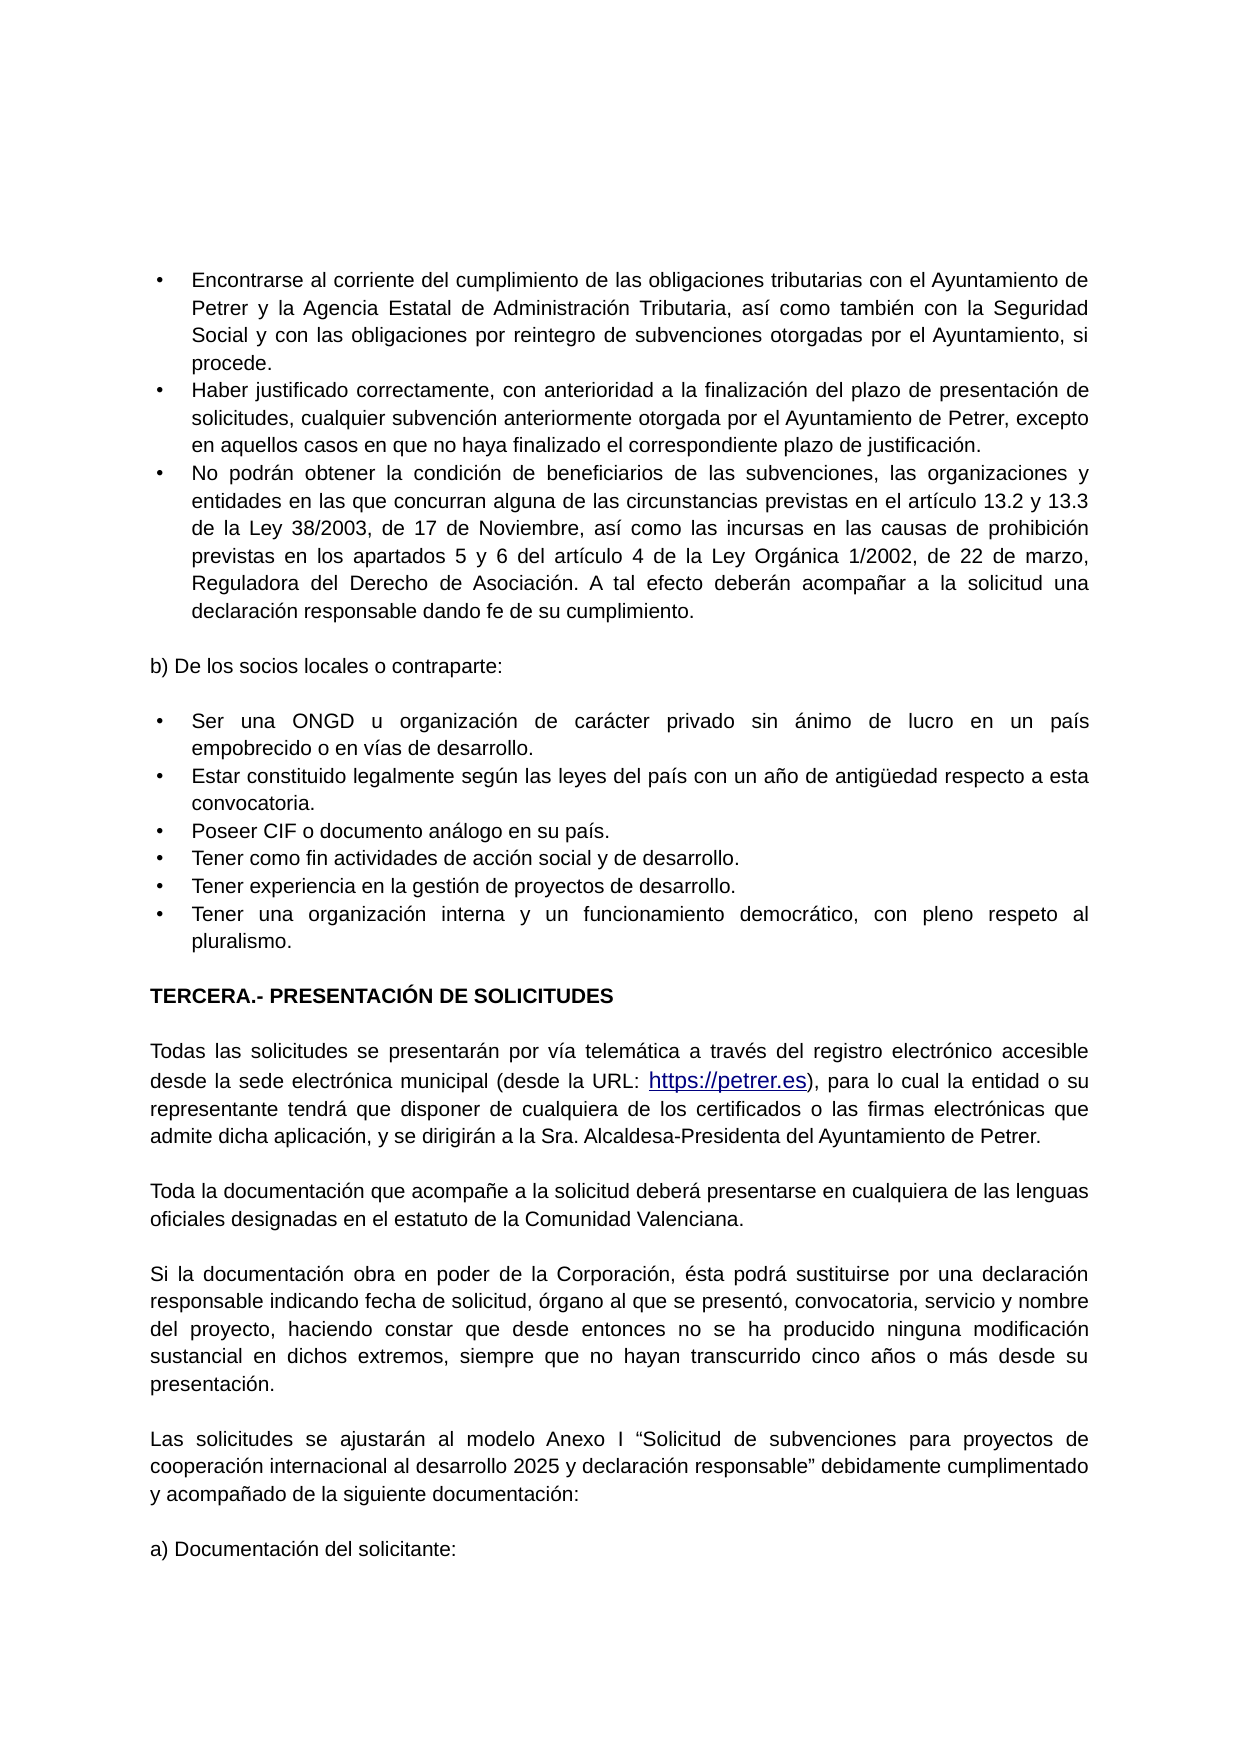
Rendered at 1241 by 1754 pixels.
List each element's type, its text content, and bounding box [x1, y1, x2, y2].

list Haber justificado correctamente, con anterioridad a la finalización del plazo de presentación de solicitudes, cualquier subvención anteriormente otorgada por el Ayuntamiento de Petrer, excepto en aquellos casos en que no haya finalizado el correspondiente plazo de justificación. [156, 378, 1090, 457]
list Tener experiencia en la gestión de proyectos de desarrollo. [156, 874, 1090, 898]
text Todas las solicitudes se presentarán por vía telemática a través del registro electrónico accesible desde la sede electrónica municipal (desde la URL: https://petrer.es), para lo cual la entidad o su representante tendrá que disponer de cualquiera de los certificados o las firmas electrónicas que admite dicha aplicación, y se dirigirán a la Sra. Alcaldesa-Presidenta del Ayuntamiento de Petrer. [150, 1039, 1090, 1148]
list No podrán obtener la condición de beneficiarios de las subvenciones, las organizaciones y entidades en las que concurran alguna de las circunstancias previstas en el artículo 13.2 y 13.3 de la Ley 38/2003, de 17 de Noviembre, así como las incursas en las causas de prohibición previstas en los apartados 5 y 6 del artículo 4 de la Ley Orgánica 1/2002, de 22 de marzo, Reguladora del Derecho de Asociación. A tal efecto deberán acompañar a la solicitud una declaración responsable dando fe de su cumplimiento. [156, 461, 1090, 622]
list Tener como fin actividades de acción social y de desarrollo. [156, 846, 1090, 870]
text a) Documentación del solicitante: [150, 1537, 1090, 1561]
list Estar constituido legalmente según las leyes del país con un año de antigüedad respecto a esta convocatoria. [156, 763, 1090, 815]
text Toda la documentación que acompañe a la solicitud deberá presentarse en cualquiera de las lenguas oficiales designadas en el estatuto de la Comunidad Valenciana. [150, 1179, 1090, 1231]
text b) De los socios locales o contraparte: [150, 653, 1090, 677]
text Si la documentación obra en poder de la Corporación, ésta podrá sustituirse por una declaración responsable indicando fecha de solicitud, órgano al que se presentó, convocatoria, servicio y nombre del proyecto, haciendo constar que desde entonces no se ha producido ninguna modificación sustancial en dichos extremos, siempre que no hayan transcurrido cinco años o más desde su presentación. [150, 1262, 1090, 1396]
list Poseer CIF o documento análogo en su país. [156, 819, 1090, 843]
text Las solicitudes se ajustarán al modelo Anexo I “Solicitud de subvenciones para proyectos de cooperación internacional al desarrollo 2025 y declaración responsable” debidamente cumplimentado y acompañado de la siguiente documentación: [150, 1427, 1090, 1506]
list Ser una ONGD u organización de carácter privado sin ánimo de lucro en un país empobrecido o en vías de desarrollo. [156, 708, 1090, 760]
subtitle TERCERA.- PRESENTACIÓN DE SOLICITUDES [150, 984, 1090, 1008]
list Tener una organización interna y un funcionamiento democrático, con pleno respeto al pluralismo. [156, 901, 1090, 953]
list Encontrarse al corriente del cumplimiento de las obligaciones tributarias con el Ayuntamiento de Petrer y la Agencia Estatal de Administración Tributaria, así como también con la Seguridad Social y con las obligaciones por reintegro de subvenciones otorgadas por el Ayuntamiento, si procede. [156, 268, 1090, 375]
